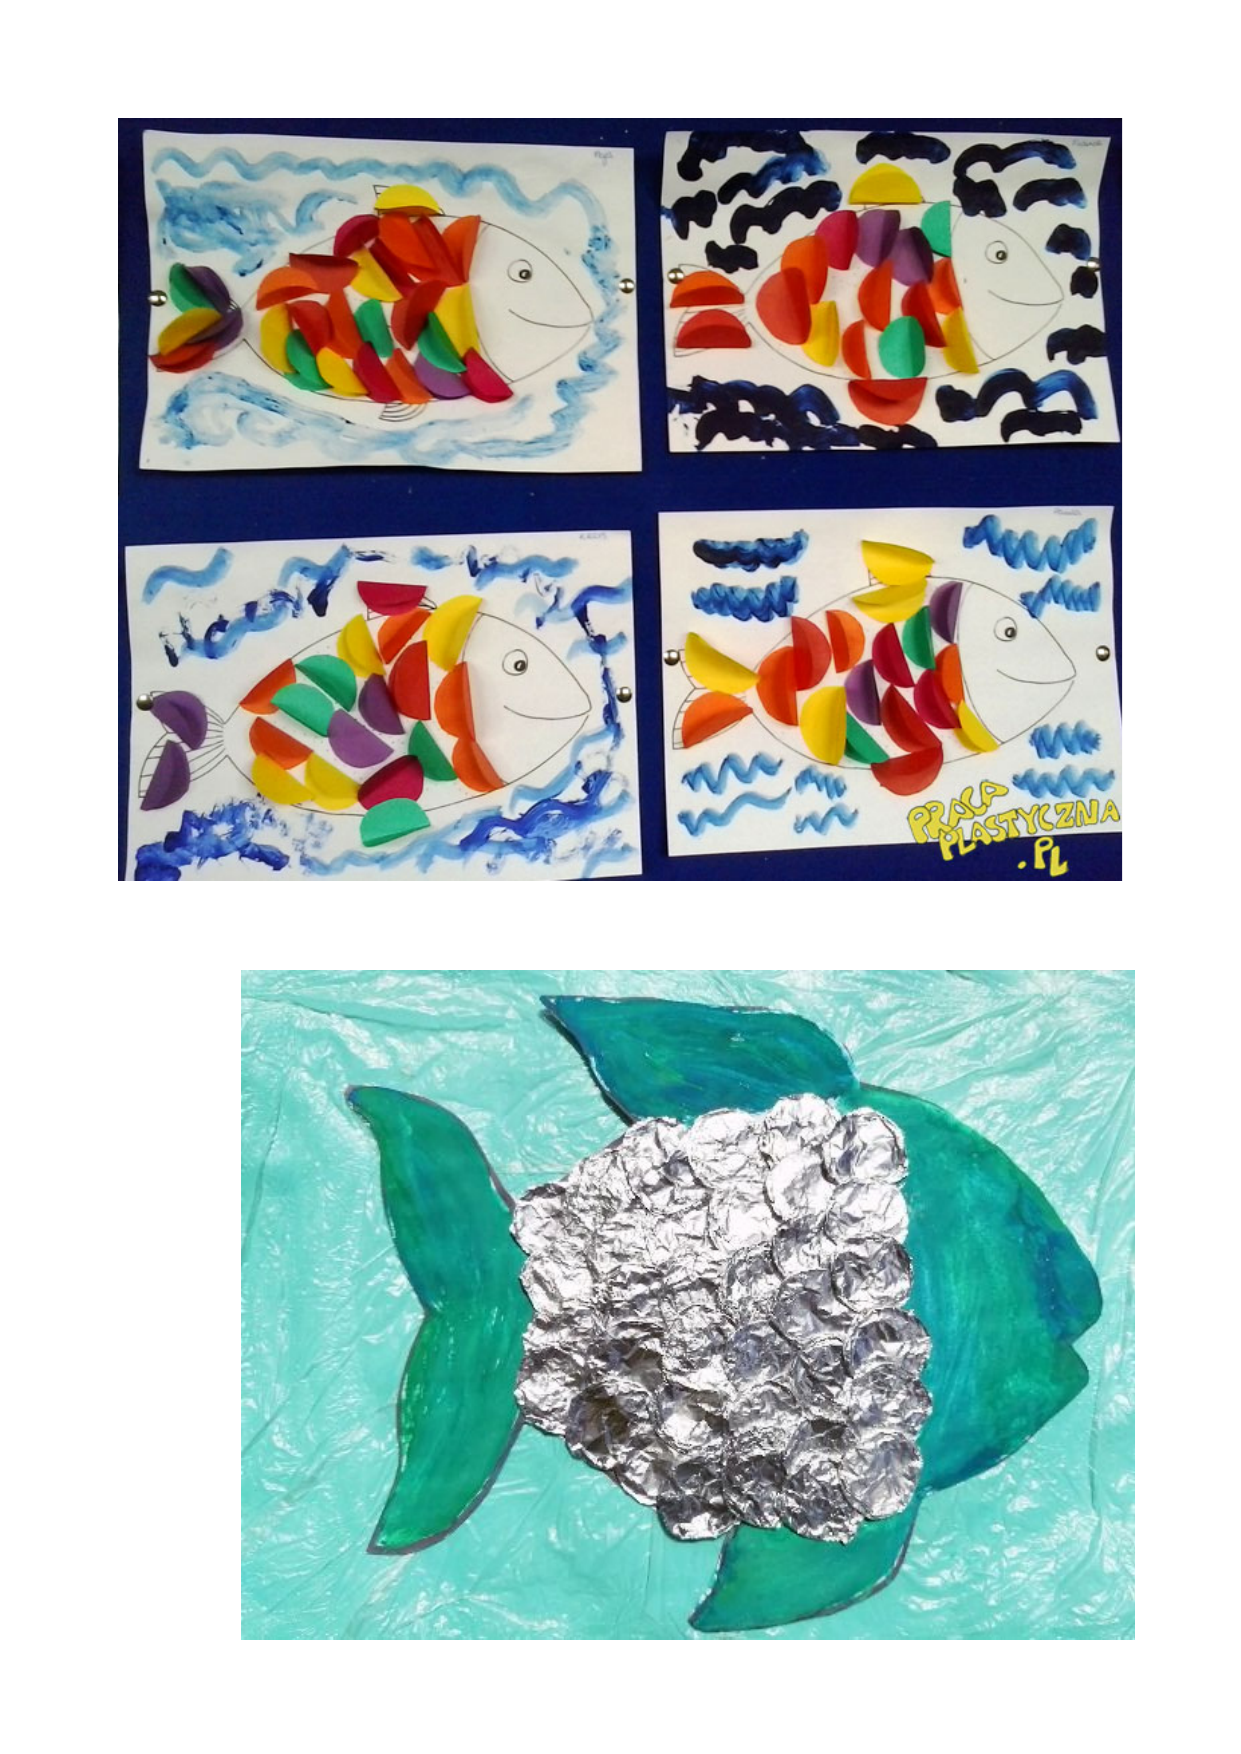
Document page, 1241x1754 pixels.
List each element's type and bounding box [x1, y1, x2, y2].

picture [241, 970, 1135, 1640]
picture [118, 118, 1123, 881]
